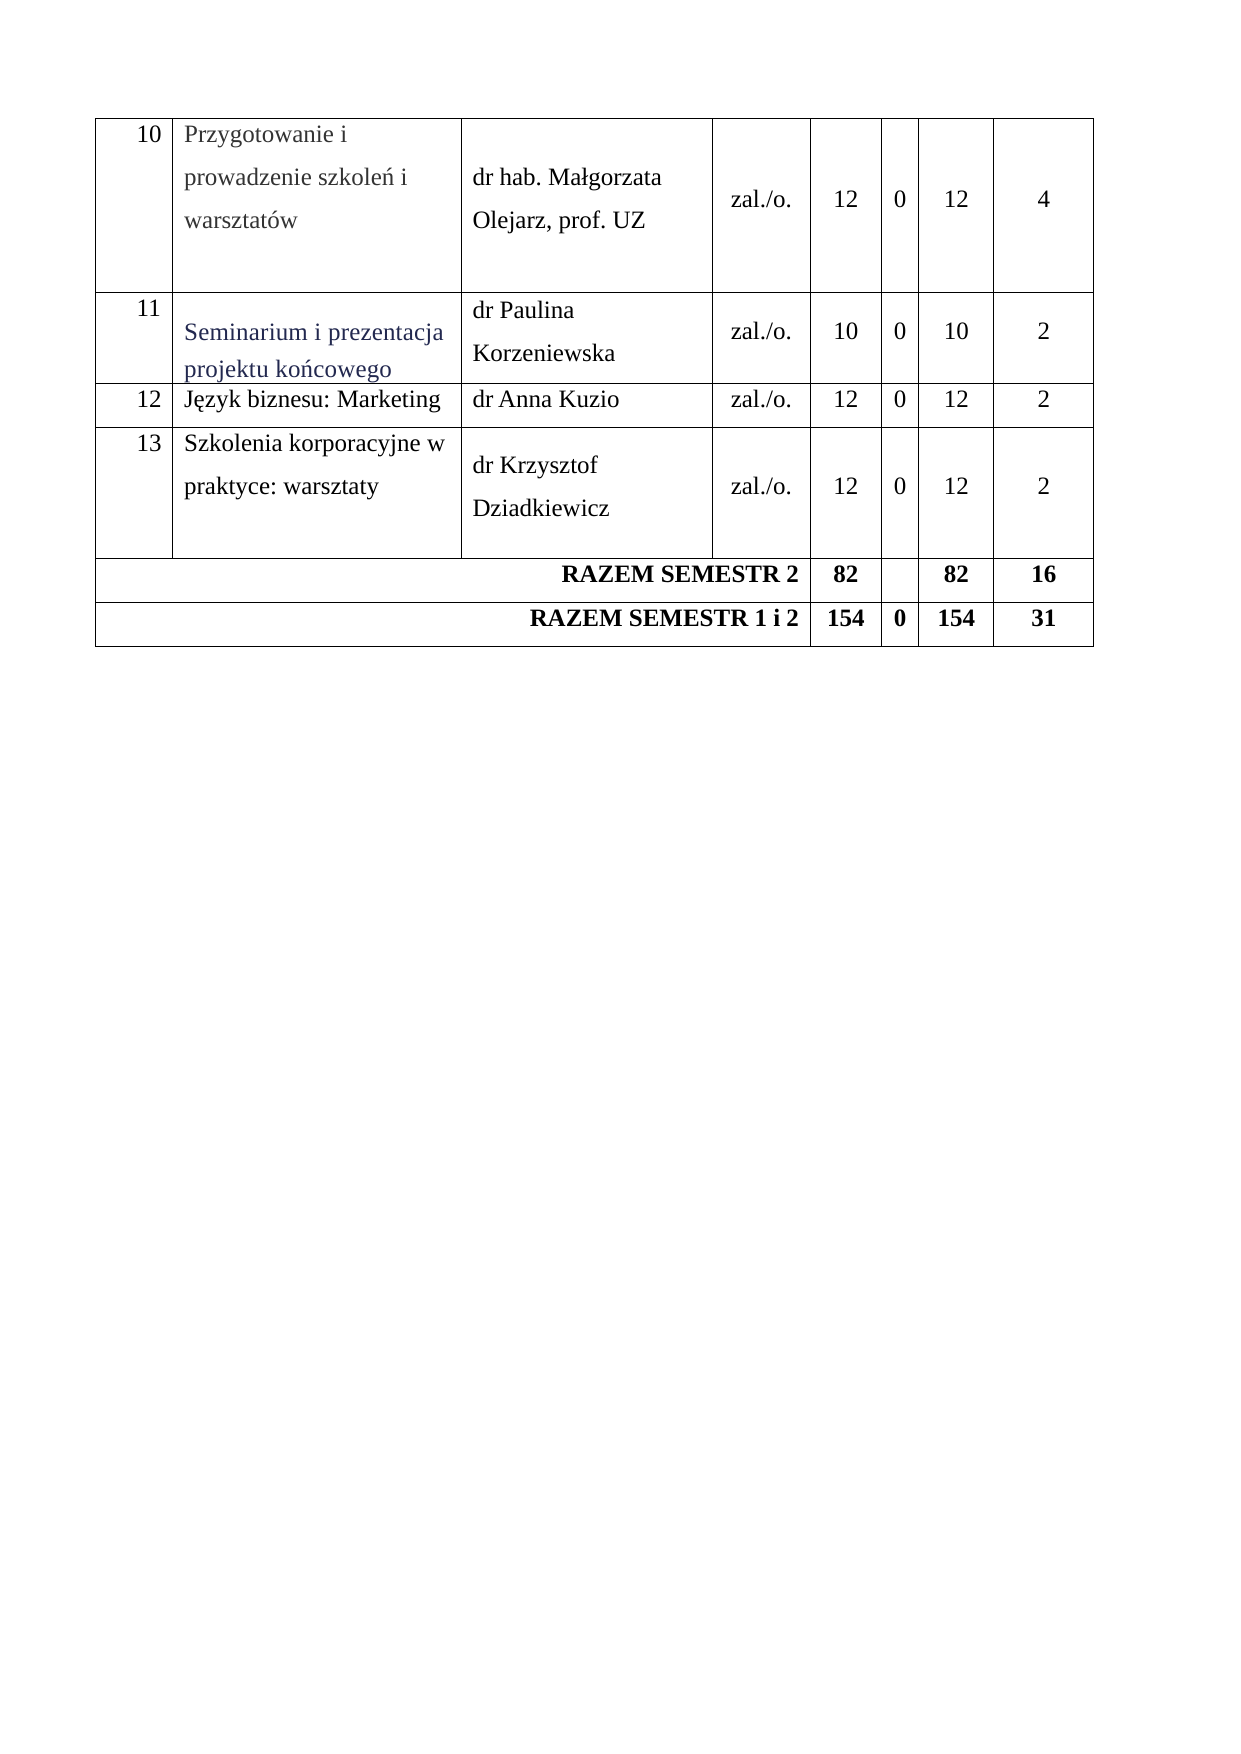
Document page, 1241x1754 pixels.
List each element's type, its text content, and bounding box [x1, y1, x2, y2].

table_cell 4 [994, 119, 1093, 292]
table_cell zal./o. [713, 119, 810, 292]
table_cell dr hab. Małgorzata Olejarz, prof. UZ [462, 119, 712, 292]
table_cell RAZEM SEMESTR 2 [96, 559, 810, 602]
table_cell dr Anna Kuzio [462, 384, 712, 427]
table_cell Seminarium i prezentacja projektu końcowego [173, 293, 461, 383]
table_cell 2 [994, 293, 1093, 383]
table_cell 12 [811, 428, 881, 558]
table_cell Przygotowanie i prowadzenie szkoleń i warsztatów [173, 119, 461, 292]
table_cell 2 [994, 428, 1093, 558]
table_cell 12 [96, 384, 172, 427]
table_cell 16 [994, 559, 1093, 602]
table_cell 11 [96, 293, 172, 383]
table_cell zal./o. [713, 384, 810, 427]
table_cell Szkolenia korporacyjne w praktyce: warsztaty [173, 428, 461, 558]
table_cell Język biznesu: Marketing [173, 384, 461, 427]
table_cell 154 [919, 603, 993, 646]
table_cell 12 [919, 428, 993, 558]
table_cell 82 [919, 559, 993, 602]
table_cell 10 [96, 119, 172, 292]
table_cell 0 [882, 293, 918, 383]
table_cell RAZEM SEMESTR 1 i 2 [96, 603, 810, 646]
table_cell 82 [811, 559, 881, 602]
table_cell 0 [882, 603, 918, 646]
table_cell 12 [811, 384, 881, 427]
table_cell 31 [994, 603, 1093, 646]
table_cell 12 [811, 119, 881, 292]
table_cell dr Paulina Korzeniewska [462, 293, 712, 383]
table_cell dr Krzysztof Dziadkiewicz [462, 428, 712, 558]
table_cell [882, 559, 918, 602]
table_cell 12 [919, 119, 993, 292]
table_cell 154 [811, 603, 881, 646]
table_cell 13 [96, 428, 172, 558]
table_cell 0 [882, 384, 918, 427]
table_cell zal./o. [713, 428, 810, 558]
table_cell 0 [882, 119, 918, 292]
table_cell 0 [882, 428, 918, 558]
table_cell 10 [919, 293, 993, 383]
table_cell 10 [811, 293, 881, 383]
table_cell 2 [994, 384, 1093, 427]
table_cell 12 [919, 384, 993, 427]
table_cell zal./o. [713, 293, 810, 383]
